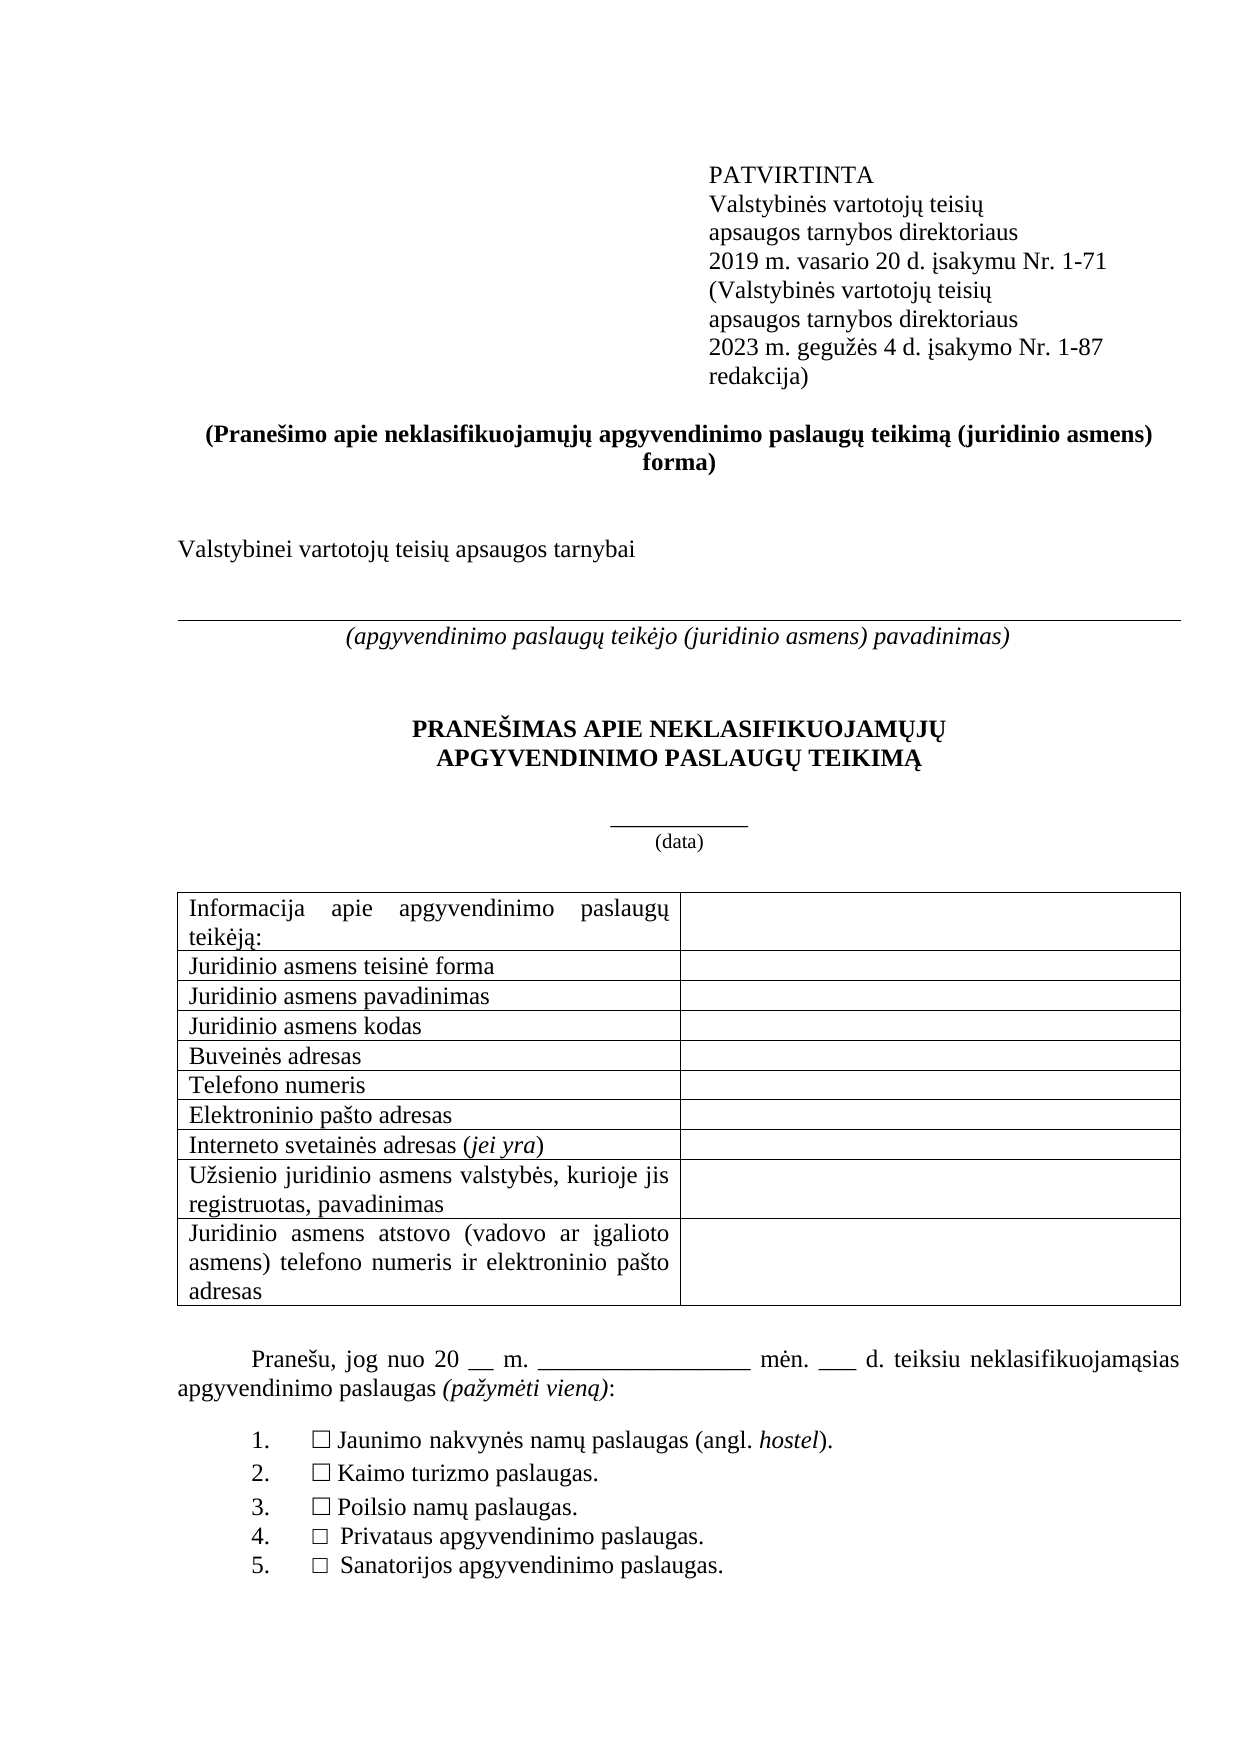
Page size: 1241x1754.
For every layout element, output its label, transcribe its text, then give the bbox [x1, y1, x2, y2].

text 4. □ Privataus apgyvendinimo paslaugas. [177, 1521, 1181, 1550]
table_cell Telefono numeris [178, 1071, 680, 1099]
table_cell [681, 951, 1180, 980]
table_cell Buveinės adresas [178, 1041, 680, 1069]
table_cell Interneto svetainės adresas (jei yra) [178, 1130, 680, 1159]
text 2019 m. vasario 20 d. įsakymu Nr. 1-71 [177, 246, 1181, 275]
table_cell [681, 1011, 1180, 1040]
table_cell Juridinio asmens atstovo (vadovo ar įgalioto asmens) telefono numeris ir elektroninio pašto adresas [178, 1219, 680, 1305]
table_cell [681, 1219, 1180, 1305]
text (Valstybinės vartotojų teisių [177, 275, 1181, 304]
text Pranešu, jog nuo 20 __ m. _________________ mėn. ___ d. teiksiu neklasifikuojamąsias apgyvendinimo paslaugas (pažymėti vieną): [177, 1344, 1181, 1402]
text 3. □ Poilsio namų paslaugas. [177, 1488, 1181, 1521]
text APGYVENDINIMO PASLAUGŲ TEIKIMĄ [177, 743, 1181, 772]
text (apgyvendinimo paslaugų teikėjo (juridinio asmens) pavadinimas) [177, 621, 1181, 657]
table_cell [681, 1071, 1180, 1099]
table_cell [681, 981, 1180, 1010]
text redakcija) [177, 361, 1181, 390]
text Valstybinės vartotojų teisių [177, 189, 1181, 217]
table_cell Juridinio asmens kodas [178, 1011, 680, 1040]
table_header [178, 591, 1181, 620]
text 2023 m. gegužės 4 d. įsakymo Nr. 1-87 [177, 332, 1181, 361]
table_header Informacija apie apgyvendinimo paslaugų teikėją: [178, 893, 680, 950]
table_cell [681, 1130, 1180, 1159]
table_cell Elektroninio pašto adresas [178, 1100, 680, 1129]
text (data) [177, 829, 1181, 853]
text Valstybinei vartotojų teisių apsaugos tarnybai [177, 534, 1181, 562]
table_cell [681, 1041, 1180, 1069]
table_header [681, 893, 1180, 950]
text 1. □ Jaunimo nakvynės namų paslaugas (angl. hostel). [177, 1421, 1181, 1454]
table_cell [681, 1160, 1180, 1217]
text 2. □ Kaimo turizmo paslaugas. [177, 1454, 1181, 1488]
text apsaugos tarnybos direktoriaus [177, 217, 1181, 246]
table_cell Juridinio asmens pavadinimas [178, 981, 680, 1010]
text apsaugos tarnybos direktoriaus [177, 304, 1181, 332]
text ___________ [177, 801, 1181, 829]
table_cell Užsienio juridinio asmens valstybės, kurioje jis registruotas, pavadinimas [178, 1160, 680, 1217]
text PATVIRTINTA [177, 160, 1181, 189]
table_cell Juridinio asmens teisinė forma [178, 951, 680, 980]
text (Pranešimo apie neklasifikuojamųjų apgyvendinimo paslaugų teikimą (juridinio asmens) forma) [177, 419, 1181, 476]
text 5. □ Sanatorijos apgyvendinimo paslaugas. [177, 1550, 1181, 1579]
table_cell [681, 1100, 1180, 1129]
text PRANEŠIMAS APIE NEKLASIFIKUOJAMŲJŲ [177, 714, 1181, 743]
